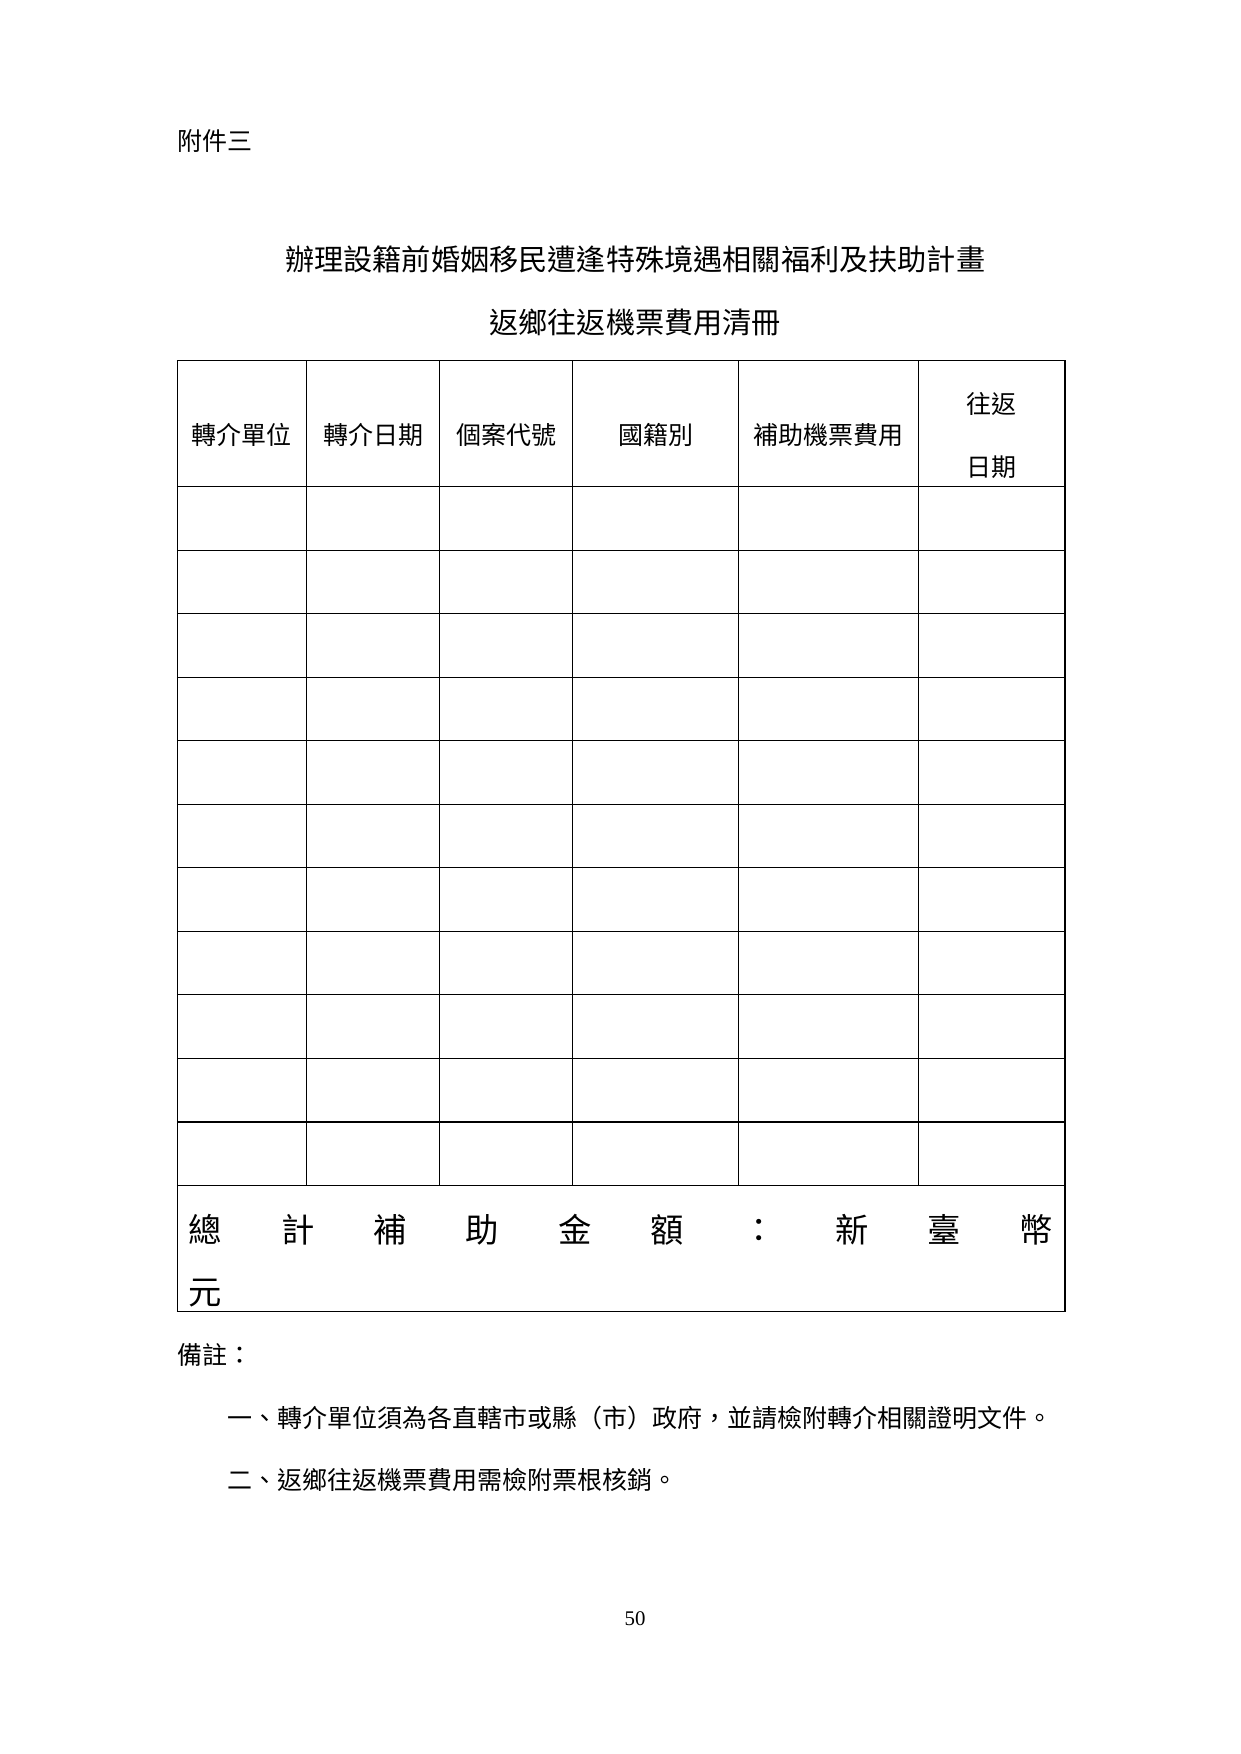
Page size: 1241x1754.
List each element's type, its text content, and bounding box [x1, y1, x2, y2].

table_cell [739, 868, 918, 931]
text 二、返鄉往返機票費用需檢附票根核銷。 [177, 1437, 1092, 1499]
table_cell [440, 551, 572, 613]
table_header 補助機票費用 [739, 361, 918, 486]
table_cell [919, 1059, 1064, 1121]
table_cell [440, 1059, 572, 1121]
table_cell [307, 678, 439, 740]
table_cell [307, 1059, 439, 1121]
table_cell [573, 487, 738, 549]
table_cell [307, 805, 439, 867]
table_cell [573, 868, 738, 931]
table_cell [739, 1123, 918, 1185]
table_cell [573, 614, 738, 677]
table_cell [739, 741, 918, 804]
table_cell [440, 487, 572, 549]
table_cell 總計補助金額：新臺幣 元 [178, 1186, 1064, 1311]
table_header 轉介單位 [178, 361, 306, 486]
text 一、轉介單位須為各直轄市或縣（市）政府，並請檢附轉介相關證明文件。 [177, 1374, 1092, 1437]
table_cell [307, 1123, 439, 1185]
table_cell [919, 1123, 1064, 1185]
table_cell [739, 995, 918, 1058]
table_cell [739, 805, 918, 867]
table_cell [573, 551, 738, 613]
table_cell [573, 995, 738, 1058]
table_cell [178, 551, 306, 613]
table_cell [919, 868, 1064, 931]
table_cell [573, 932, 738, 994]
table_cell [573, 1123, 738, 1185]
table_cell [440, 995, 572, 1058]
table_cell [440, 678, 572, 740]
table_cell [739, 487, 918, 549]
table_cell [307, 932, 439, 994]
table_cell [919, 551, 1064, 613]
table_cell [573, 805, 738, 867]
table_cell [307, 995, 439, 1058]
table_cell [178, 932, 306, 994]
table_cell [307, 551, 439, 613]
table_header 個案代號 [440, 361, 572, 486]
table_cell [919, 741, 1064, 804]
table_cell [739, 614, 918, 677]
table_cell [307, 487, 439, 549]
table_cell [573, 678, 738, 740]
table_cell [739, 551, 918, 613]
table_cell [739, 932, 918, 994]
table_cell [178, 995, 306, 1058]
table_cell [739, 1059, 918, 1121]
table_cell [440, 614, 572, 677]
table_cell [919, 805, 1064, 867]
table_cell [178, 741, 306, 804]
text 備註： [177, 1312, 1092, 1374]
text 辦理設籍前婚姻移民遭逢特殊境遇相關福利及扶助計畫 [177, 216, 1092, 279]
table_cell [919, 487, 1064, 549]
table_cell [573, 741, 738, 804]
table_cell [919, 614, 1064, 677]
table_cell [178, 805, 306, 867]
table_cell [307, 741, 439, 804]
table_cell [440, 805, 572, 867]
table_header 國籍別 [573, 361, 738, 486]
table_cell [307, 868, 439, 931]
table_cell [178, 1059, 306, 1121]
table_cell [440, 868, 572, 931]
table_cell [440, 1123, 572, 1185]
table_header 往返 日期 [919, 361, 1064, 486]
table_header 轉介日期 [307, 361, 439, 486]
table_cell [440, 741, 572, 804]
table_cell [919, 932, 1064, 994]
text 返鄉往返機票費用清冊 [177, 279, 1092, 341]
table_cell [178, 1123, 306, 1185]
table_cell [919, 995, 1064, 1058]
text 附件三 [177, 97, 1092, 160]
table_cell [440, 932, 572, 994]
table_cell [178, 678, 306, 740]
table_cell [919, 678, 1064, 740]
table_cell [739, 678, 918, 740]
table_cell [178, 614, 306, 677]
table_cell [178, 868, 306, 931]
table_cell [307, 614, 439, 677]
table_cell [178, 487, 306, 549]
table_cell [573, 1059, 738, 1121]
